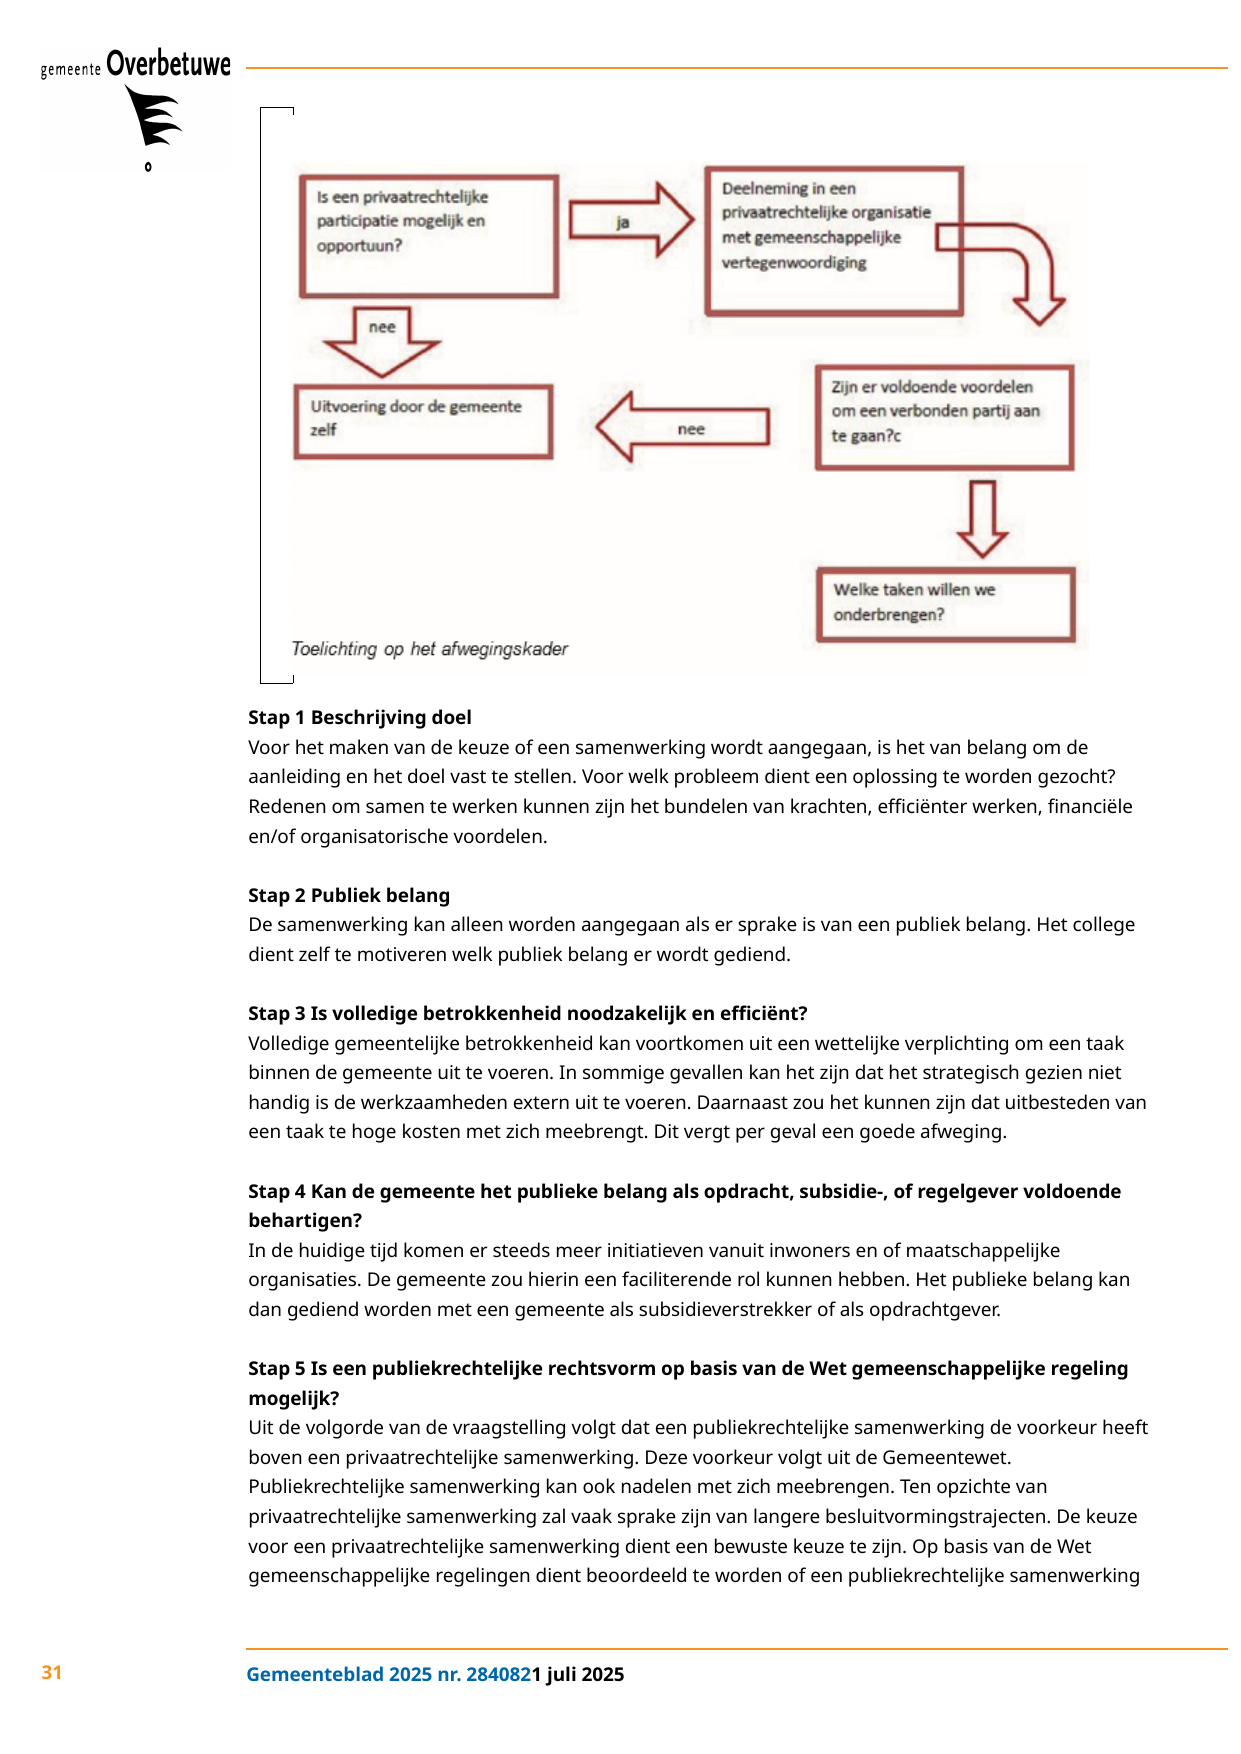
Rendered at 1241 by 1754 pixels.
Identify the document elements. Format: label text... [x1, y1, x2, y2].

text Stap 4 Kan de gemeente het publieke belang als opdracht, subsidie-, of regelgever voldoende behartigen? [248, 1178, 1152, 1233]
text De samenwerking kan alleen worden aangegaan als er sprake is van een publiek belang. Het college dient zelf te motiveren welk publiek belang er wordt gediend. [248, 912, 1152, 967]
text In de huidige tijd komen er steeds meer initiatieven vanuit inwoners en of maatschappelijke organisaties. De gemeente zou hierin een faciliterende rol kunnen hebben. Het publieke belang kan dan gediend worden met een gemeente als subsidieverstrekker of als opdrachtgever. [248, 1237, 1152, 1322]
text Stap 2 Publiek belang [248, 882, 1152, 908]
text Voor het maken van de keuze of een samenwerking wordt aangegaan, is het van belang om de aanleiding en het doel vast te stellen. Voor welk probleem dient een oplossing te worden gezocht? Redenen om samen te werken kunnen zijn het bundelen van krachten, efficiënter werken, financiële en/of organisatorische voordelen. [248, 734, 1152, 849]
text Stap 5 Is een publiekrechtelijke rechtsvorm op basis van de Wet gemeenschappelijke regeling mogelijk? [248, 1355, 1152, 1411]
picture [41, 47, 231, 172]
text Uit de volgorde van de vraagstelling volgt dat een publiekrechtelijke samenwerking de voorkeur heeft boven een privaatrechtelijke samenwerking. Deze voorkeur volgt uit de Gemeentewet. Publiekrechtelijke samenwerking kan ook nadelen met zich meebrengen. Ten opzichte van privaatrechtelijke samenwerking zal vaak sprake zijn van langere besluitvormingstrajecten. De keuze voor een privaatrechtelijke samenwerking dient een bewuste keuze te zijn. Op basis van de Wet gemeenschappelijke regelingen dient beoordeeld te worden of een publiekrechtelijke samenwerking [248, 1414, 1152, 1588]
text Volledige gemeentelijke betrokkenheid kan voortkomen uit een wettelijke verplichting om een taak binnen de gemeente uit te voeren. In sommige gevallen kan het zijn dat het strategisch gezien niet handig is de werkzaamheden extern uit te voeren. Daarnaast zou het kunnen zijn dat uitbesteden van een taak te hoge kosten met zich meebrengt. Dit vergt per geval een goede afweging. [248, 1030, 1152, 1144]
picture [268, 115, 1090, 675]
text Stap 3 Is volledige betrokkenheid noodzakelijk en efficiënt? [248, 1000, 1152, 1026]
text Stap 1 Beschrijving doel [248, 704, 1152, 730]
